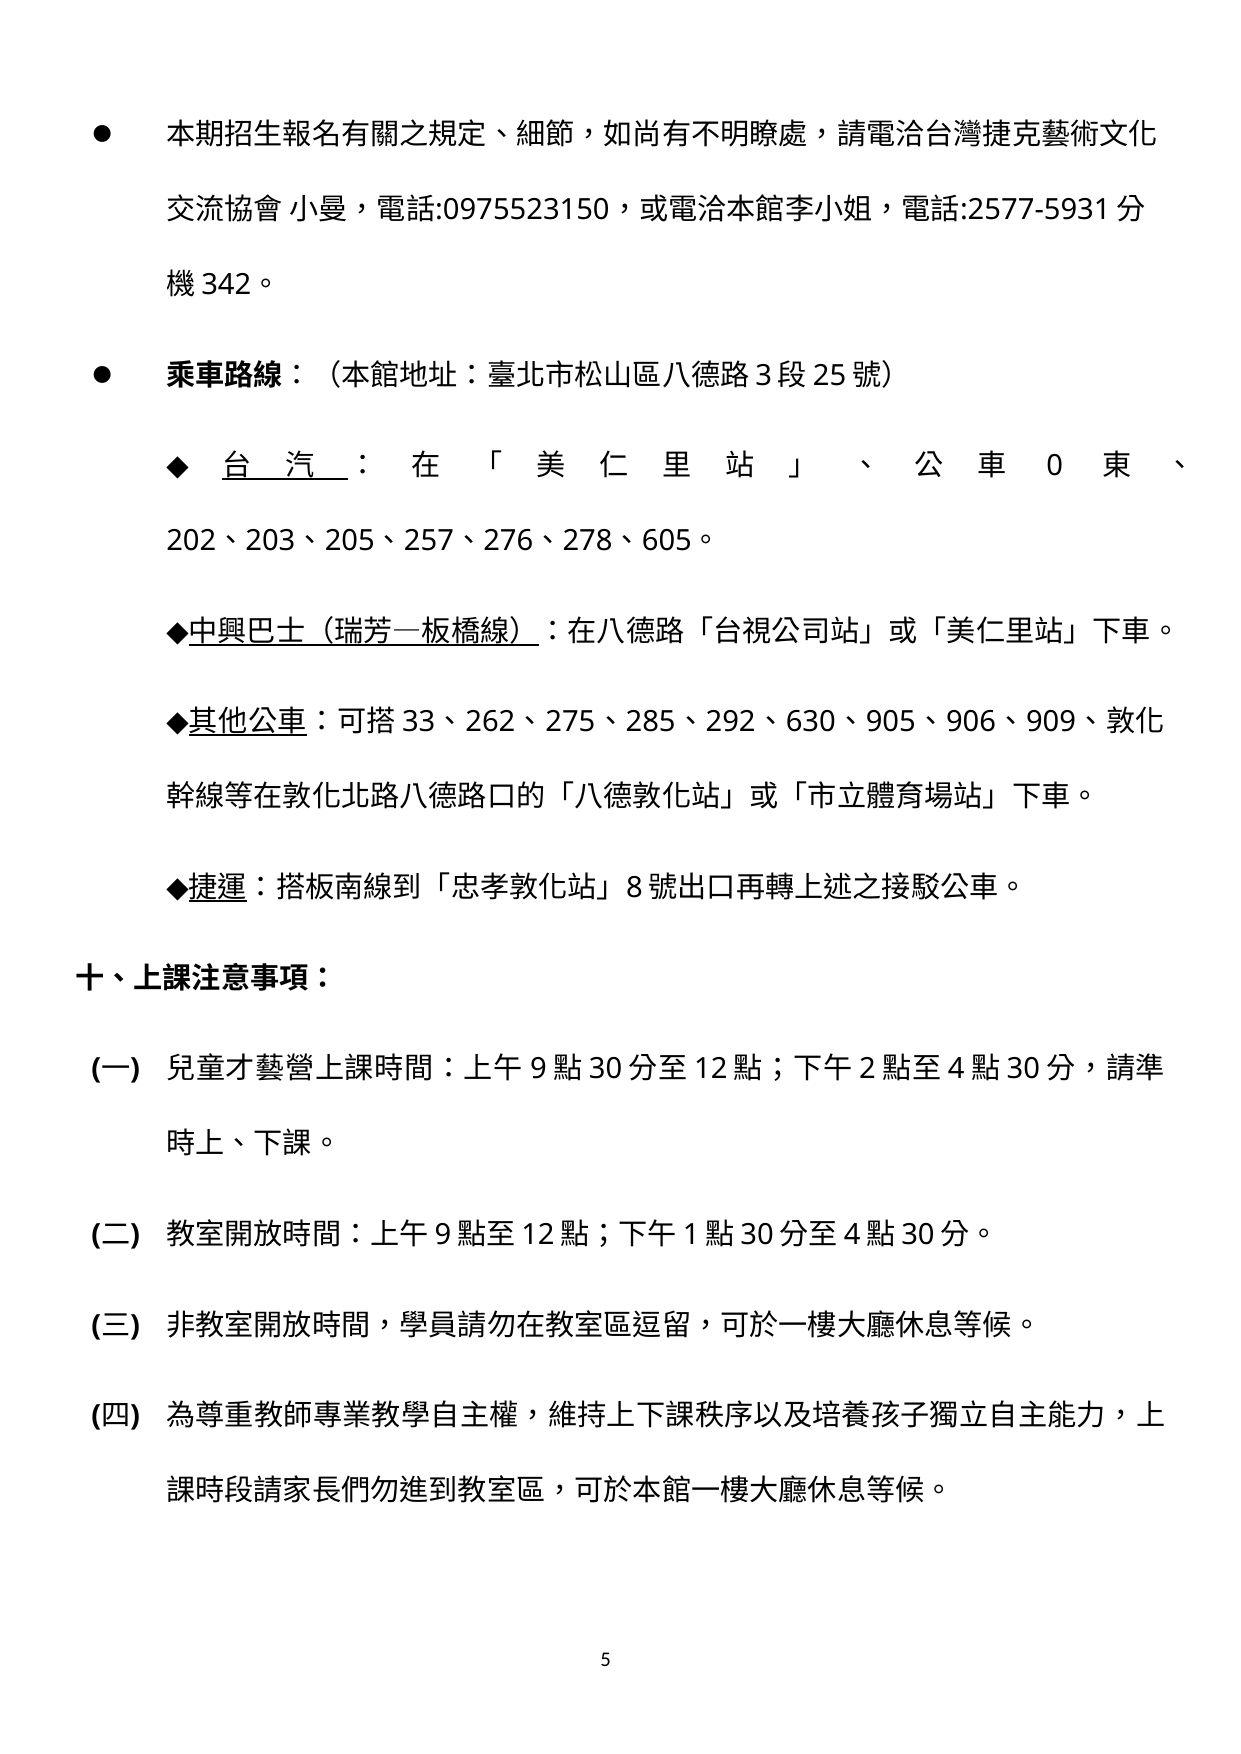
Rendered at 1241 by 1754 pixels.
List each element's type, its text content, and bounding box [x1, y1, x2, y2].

list 兒童才藝營上課時間：上午9點30分至12點；下午2點至4點30分，請準時上、下課。 [91, 1022, 1165, 1172]
list 乘車路線：（本館地址：臺北市松山區八德路3段25號） [91, 328, 1165, 403]
list ◆其他公車：可搭33、262、275、285、292、630、905、906、909、敦化幹線等在敦化北路八德路口的「八德敦化站」或「市立體育場站」下車。 [166, 675, 1165, 825]
list ◆中興巴士（瑞芳—板橋線）：在八德路「台視公司站」或「美仁里站」下車。 [166, 585, 1165, 660]
list 為尊重教師專業教學自主權，維持上下課秩序以及培養孩子獨立自主能力，上課時段請家長們勿進到教室區，可於本館一樓大廳休息等候。 [91, 1369, 1165, 1519]
list ◆台汽：在「美仁里站」、公車0東、202、203、205、257、276、278、605。 [166, 419, 1165, 569]
list 教室開放時間：上午9點至12點；下午1點30分至4點30分。 [91, 1188, 1165, 1263]
list 非教室開放時間，學員請勿在教室區逗留，可於一樓大廳休息等候。 [91, 1278, 1165, 1353]
text 十、上課注意事項： [75, 932, 1165, 1007]
list ◆捷運：搭板南線到「忠孝敦化站」8號出口再轉上述之接駁公車。 [166, 841, 1165, 916]
list 本期招生報名有關之規定、細節，如尚有不明瞭處，請電洽台灣捷克藝術文化交流協會 小曼，電話:0975523150，或電洽本館李小姐，電話:2577-5931分機342。 [91, 88, 1165, 313]
